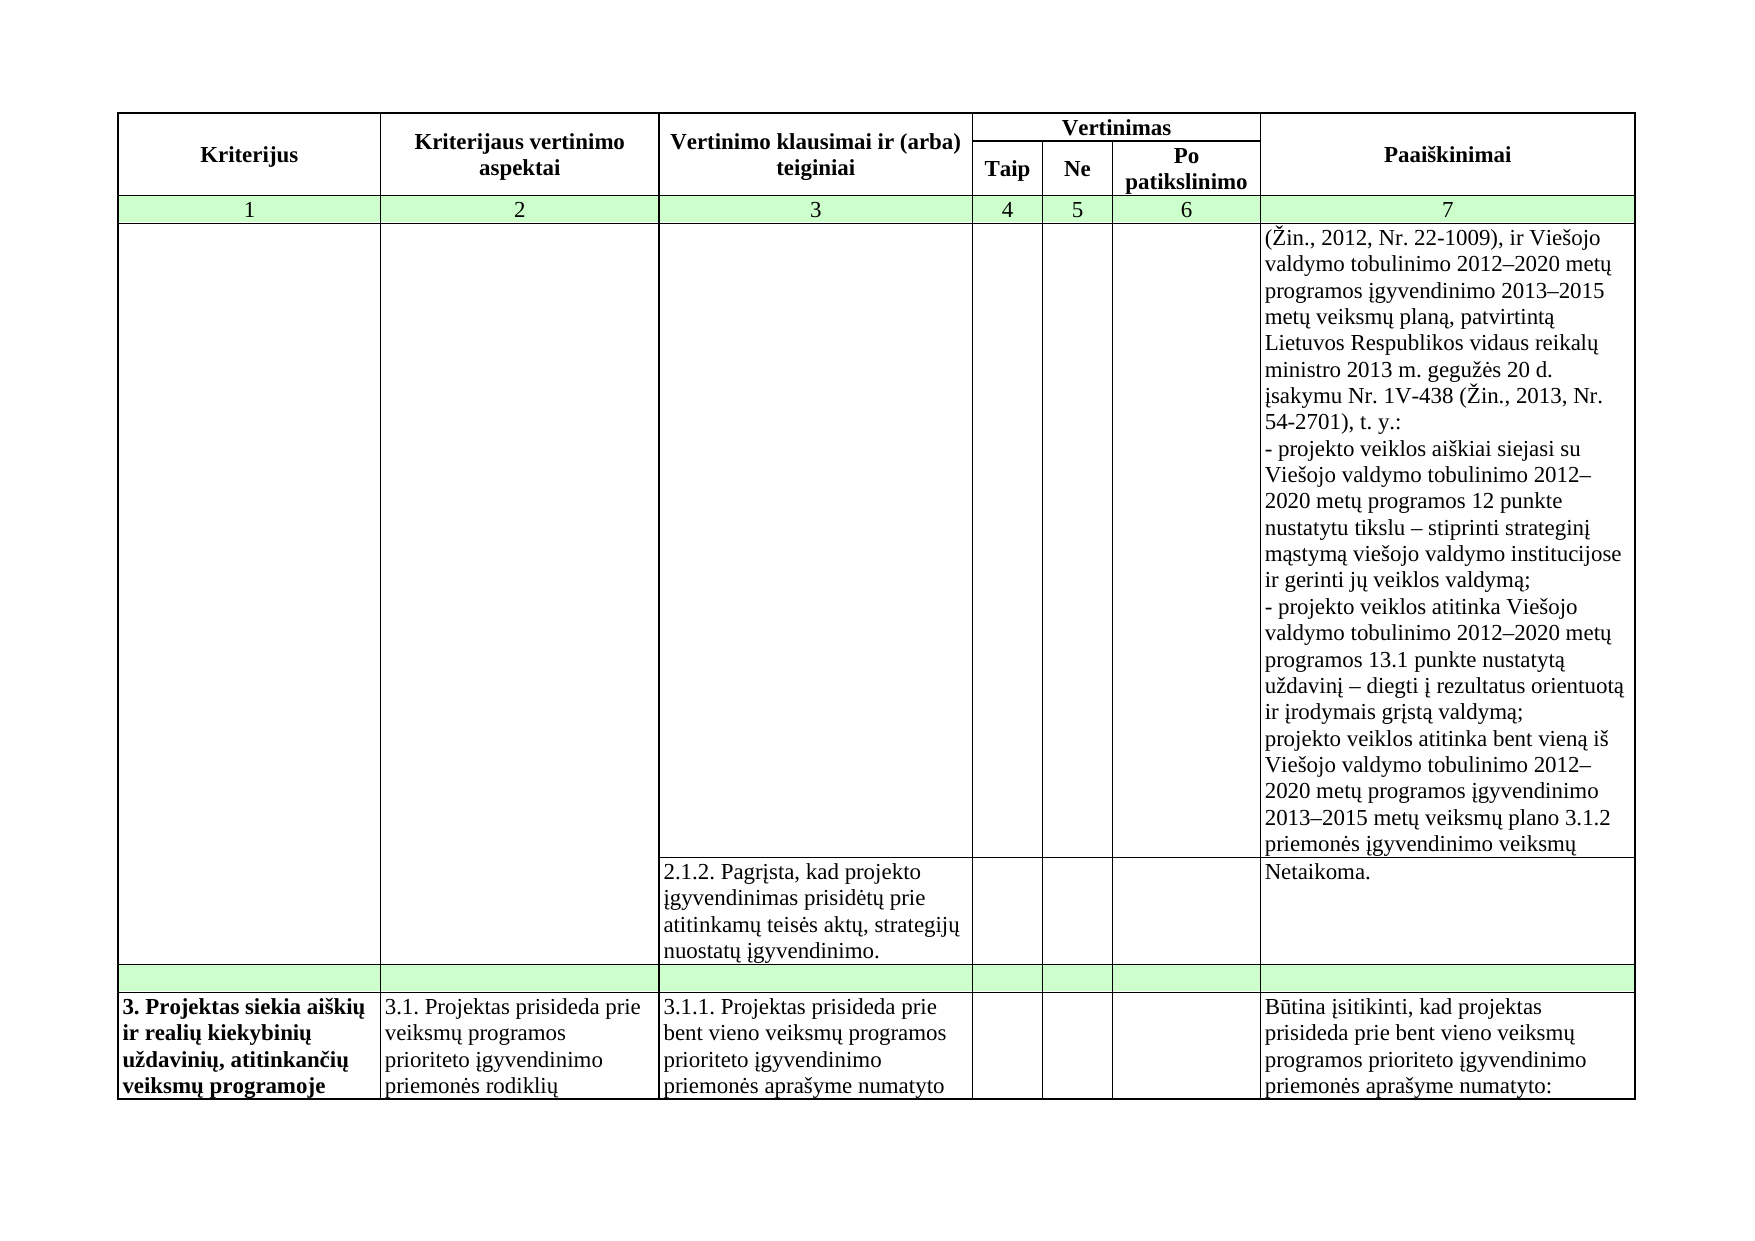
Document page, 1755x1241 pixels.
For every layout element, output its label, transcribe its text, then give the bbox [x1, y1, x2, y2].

table_cell 6 [1113, 196, 1260, 222]
table_cell [1043, 993, 1112, 1098]
table_cell [1043, 224, 1112, 856]
table_cell 5 [1043, 196, 1112, 222]
table_cell Ne [1043, 142, 1112, 194]
table_cell [119, 965, 380, 991]
table_cell Netaikoma. [1261, 858, 1634, 963]
table_header Vertinimas [973, 114, 1260, 140]
table_cell Po patikslinimo [1113, 142, 1260, 194]
table_header Vertinimo klausimai ir (arba) teiginiai [660, 114, 972, 194]
table_cell 3.1. Projektas prisideda prie veiksmų programos prioriteto įgyvendinimo priemonės rodiklių [381, 993, 658, 1098]
table_cell [973, 224, 1042, 856]
table_cell 2.1.2. Pagrįsta, kad projekto įgyvendinimas prisidėtų prie atitinkamų teisės aktų, strategijų nuostatų įgyvendinimo. [660, 858, 972, 963]
table_cell 7 [1261, 196, 1634, 222]
table_cell [973, 858, 1042, 963]
table_cell 1 [119, 196, 380, 222]
table_cell [660, 224, 972, 856]
table_header Kriterijus [119, 114, 380, 194]
table_header Kriterijaus vertinimo aspektai [381, 114, 658, 194]
table_cell 4 [973, 196, 1042, 222]
table_header Paaiškinimai [1261, 114, 1634, 194]
table_cell [973, 965, 1042, 991]
table_cell [1261, 965, 1634, 991]
table_cell [381, 224, 658, 963]
table_cell [1113, 858, 1260, 963]
table_cell [381, 965, 658, 991]
table_cell [1043, 858, 1112, 963]
table_cell [1113, 224, 1260, 856]
table_cell (Žin., 2012, Nr. 22-1009), ir Viešojo valdymo tobulinimo 2012–2020 metų programos įgyvendinimo 2013–2015 metų veiksmų planą, patvirtintą Lietuvos Respublikos vidaus reikalų ministro 2013 m. gegužės 20 d. įsakymu Nr. 1V-438 (Žin., 2013, Nr. 54-2701), t. y.: - projekto veiklos aiškiai siejasi su Viešojo valdymo tobulinimo 2012–2020 metų programos 12 punkte nustatytu tikslu – stiprinti strateginį mąstymą viešojo valdymo institucijose ir gerinti jų veiklos valdymą; - projekto veiklos atitinka Viešojo valdymo tobulinimo 2012–2020 metų programos 13.1 punkte nustatytą uždavinį – diegti į rezultatus orientuotą ir įrodymais grįstą valdymą; projekto veiklos atitinka bent vieną iš Viešojo valdymo tobulinimo 2012–2020 metų programos įgyvendinimo 2013–2015 metų veiksmų plano 3.1.2 priemonės įgyvendinimo veiksmų [1261, 224, 1634, 856]
table_cell 3.1.1. Projektas prisideda prie bent vieno veiksmų programos prioriteto įgyvendinimo priemonės aprašyme numatyto [660, 993, 972, 1098]
table_cell [119, 224, 380, 963]
table_cell [1113, 965, 1260, 991]
table_cell 3 [660, 196, 972, 222]
table_cell [1043, 965, 1112, 991]
table_cell [973, 993, 1042, 1098]
table_cell [1113, 993, 1260, 1098]
table_cell Būtina įsitikinti, kad projektas prisideda prie bent vieno veiksmų programos prioriteto įgyvendinimo priemonės aprašyme numatyto: [1261, 993, 1634, 1098]
table_cell 2 [381, 196, 658, 222]
table_cell [660, 965, 972, 991]
table_cell Taip [973, 142, 1042, 194]
table_cell 3. Projektas siekia aiškių ir realių kiekybinių uždavinių, atitinkančių veiksmų programoje [119, 993, 380, 1098]
